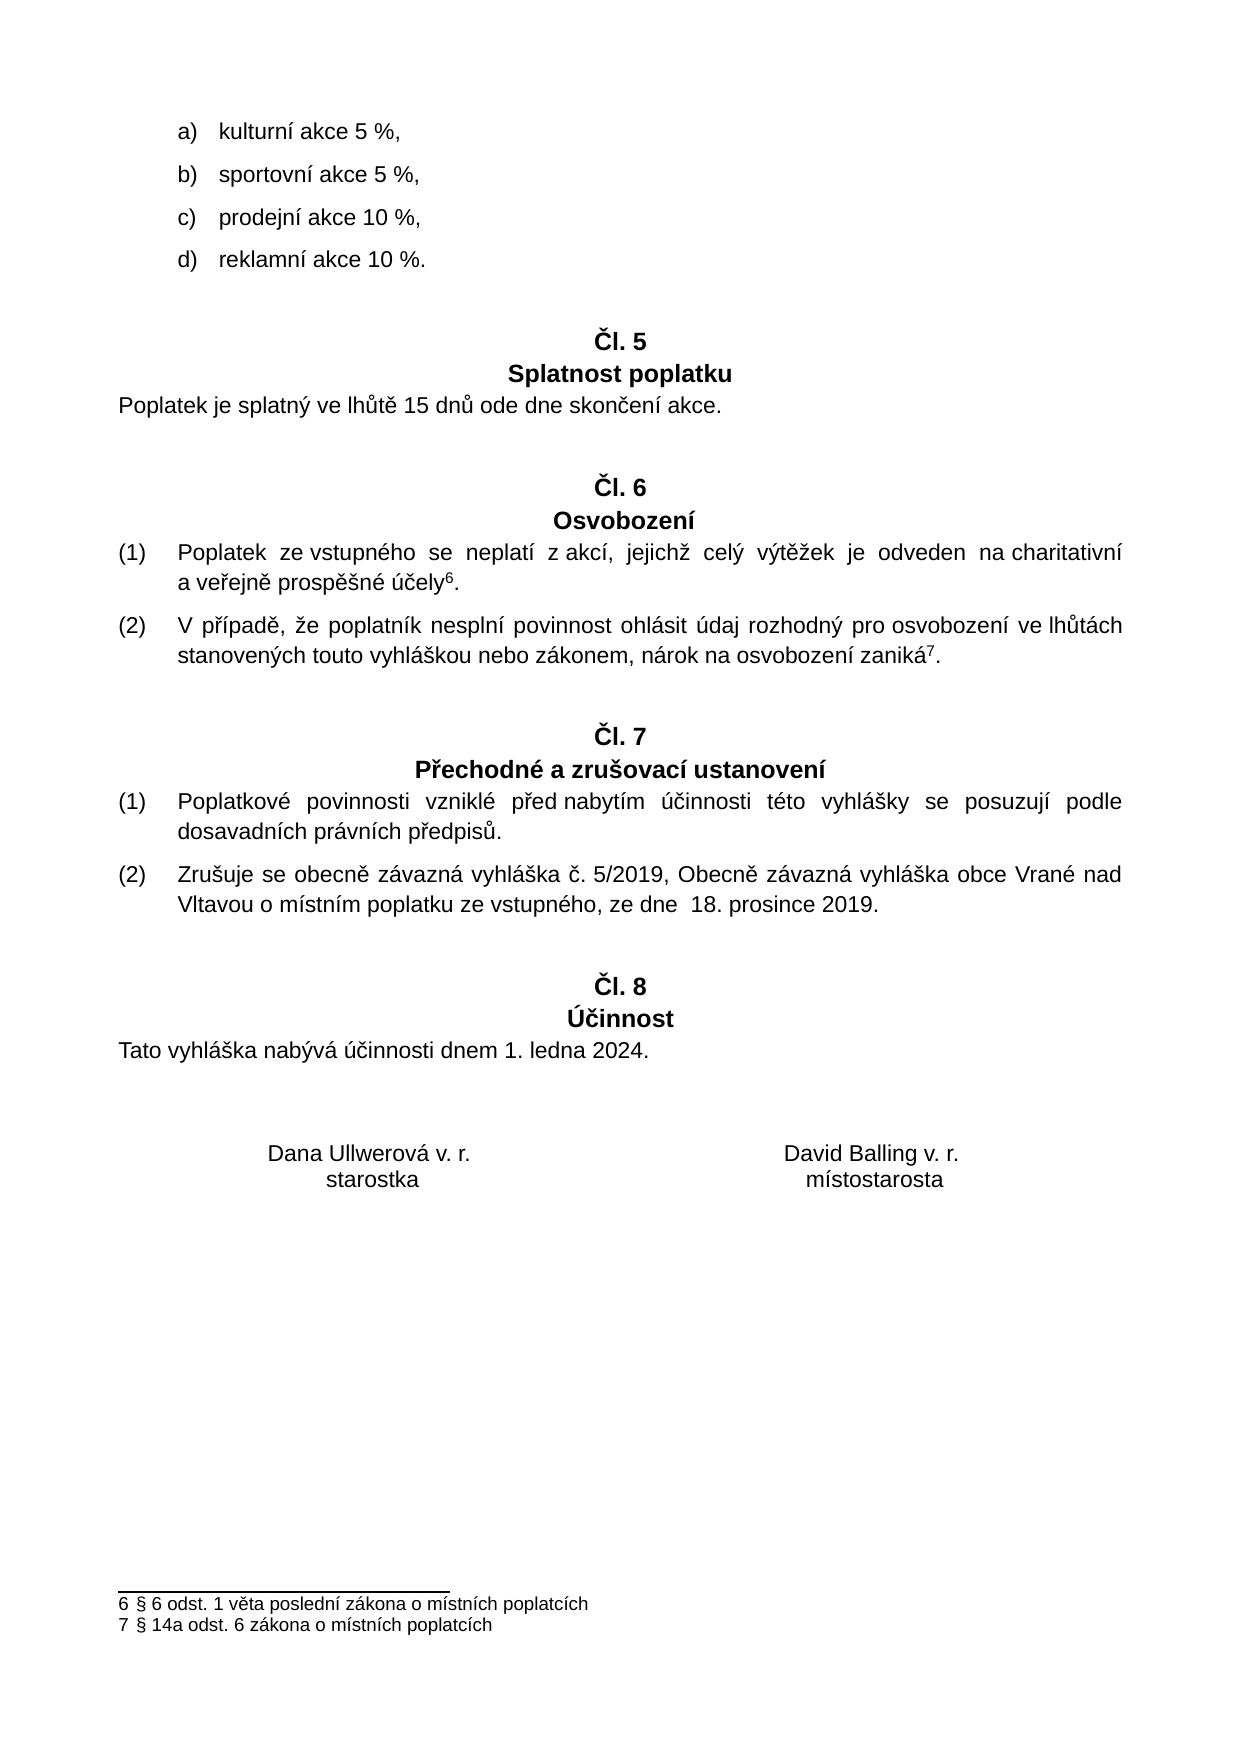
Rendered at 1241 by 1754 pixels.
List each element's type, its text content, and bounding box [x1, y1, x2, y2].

table_cell [118, 1198, 620, 1316]
list reklamní akce 10 %. [177, 246, 1122, 273]
list sportovní akce 5 %, [177, 161, 1122, 187]
table_header Dana Ullwerová v. r. starostka [118, 1080, 620, 1198]
list kulturní akce 5 %, [177, 118, 1122, 144]
table_header David Balling v. r. místostarosta [620, 1080, 1122, 1198]
list Zrušuje se obecně závazná vyhláška č. 5/2019, Obecně závazná vyhláška obce Vrané nad Vltavou o místním poplatku ze vstupného, ze dne 18. prosince 2019. [118, 861, 1122, 918]
list Poplatkové povinnosti vzniklé před nabytím účinnosti této vyhlášky se posuzují podle dosavadních právních předpisů. [118, 788, 1122, 845]
list prodejní akce 10 %, [177, 203, 1122, 230]
text Poplatek je splatný ve lhůtě 15 dnů ode dne skončení akce. [118, 392, 1122, 419]
subtitle Čl. 8 Účinnost [118, 971, 1122, 1033]
list Poplatek ze vstupného se neplatí z akcí, jejichž celý výtěžek je odveden na charitativní a veřejně prospěšné účely. [118, 539, 1122, 595]
subtitle Čl. 6 Osvobození [118, 473, 1122, 534]
subtitle Čl. 7 Přechodné a zrušovací ustanovení [118, 722, 1122, 784]
list V případě, že poplatník nesplní povinnost ohlásit údaj rozhodný pro osvobození ve lhůtách stanovených touto vyhláškou nebo zákonem, nárok na osvobození zaniká. [118, 612, 1122, 668]
list § 14a odst. 6 zákona o místních poplatcích [118, 1614, 1122, 1635]
text Tato vyhláška nabývá účinnosti dnem 1. ledna 2024. [118, 1037, 1122, 1064]
table_cell [620, 1198, 1122, 1316]
subtitle Čl. 5 Splatnost poplatku [118, 326, 1122, 388]
list § 6 odst. 1 věta poslední zákona o místních poplatcích [118, 1592, 1122, 1614]
